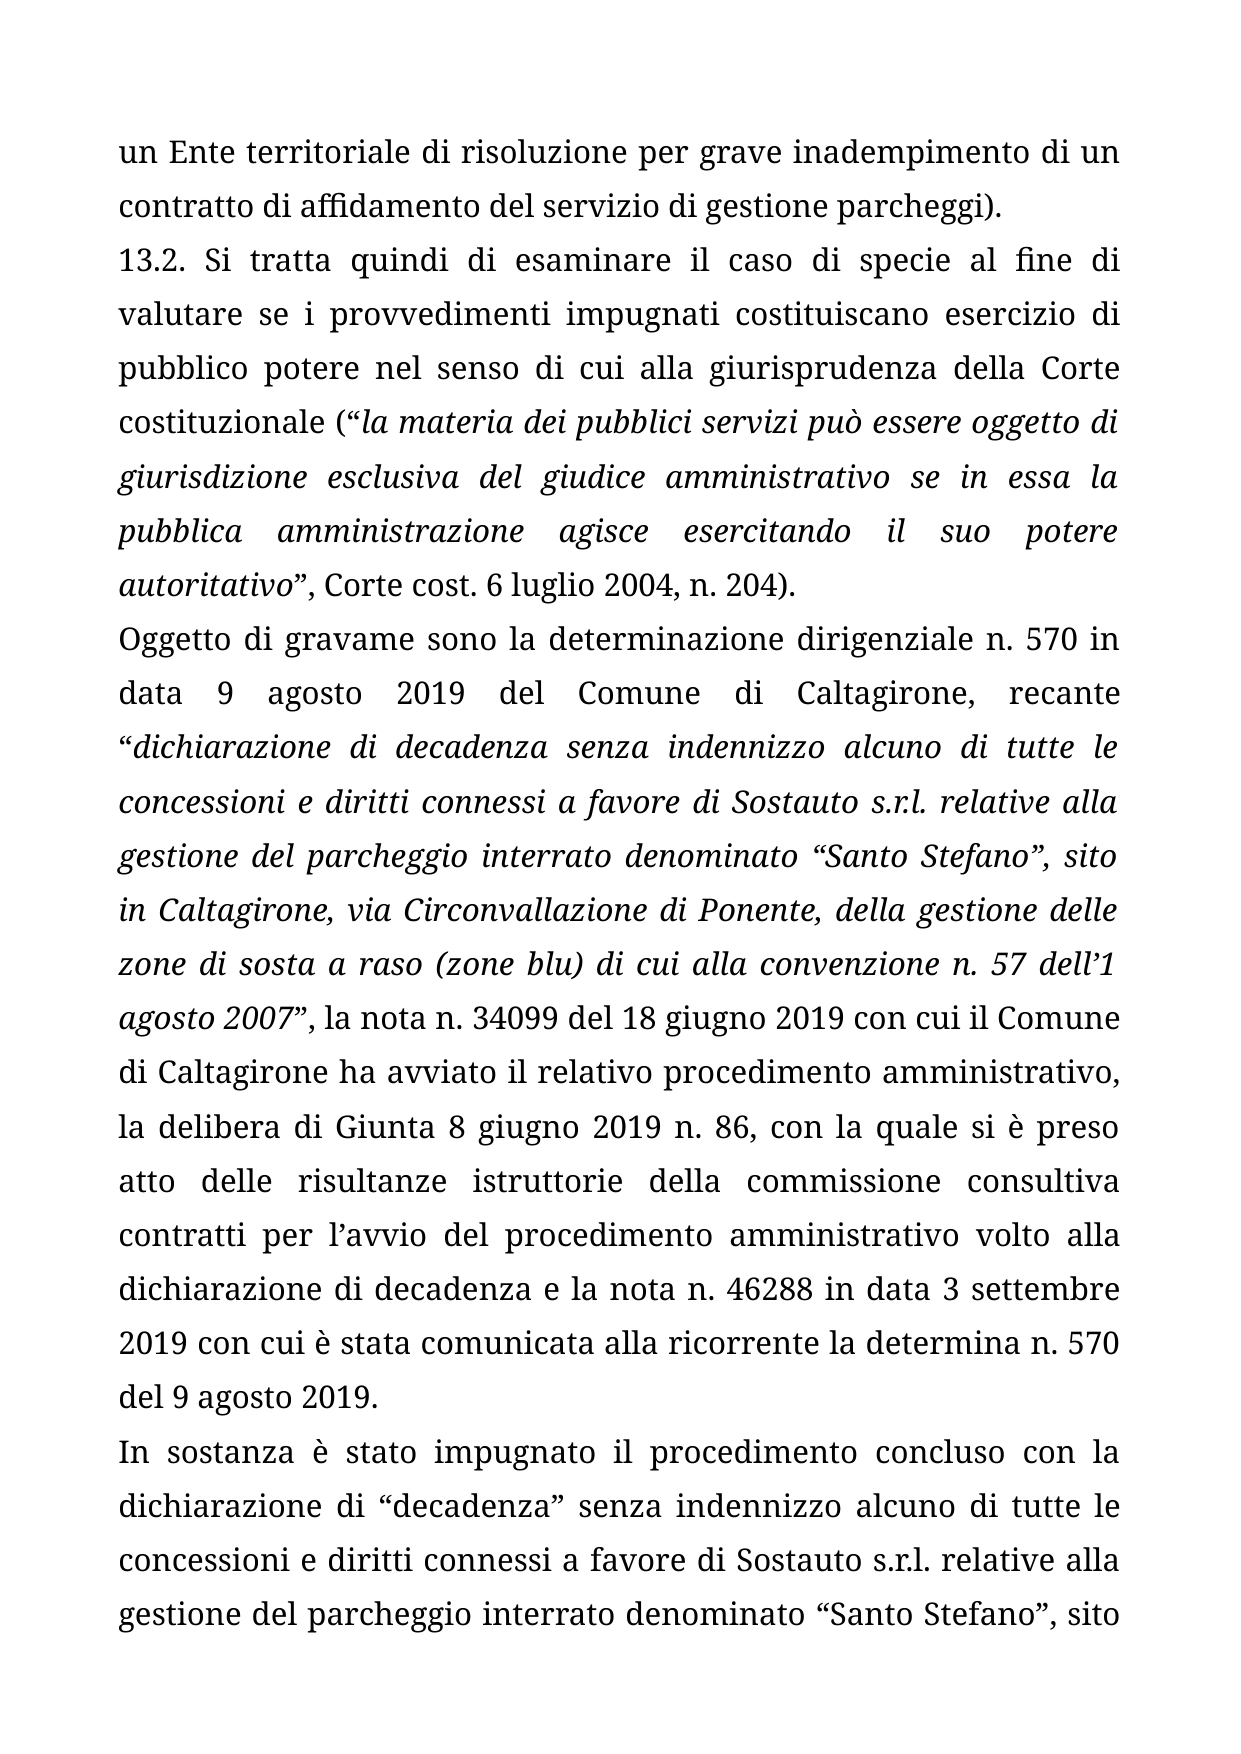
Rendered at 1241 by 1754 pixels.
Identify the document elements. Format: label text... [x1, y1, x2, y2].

text 13.2. Si tratta quindi di esaminare il caso di specie al fine di valutare se i provvedimenti impugnati costituiscano esercizio di pubblico potere nel senso di cui alla giurisprudenza della Corte costituzionale (“la materia dei pubblici servizi può essere oggetto di giurisdizione esclusiva del giudice amministrativo se in essa la pubblica amministrazione agisce esercitando il suo potere autoritativo”, Corte cost. 6 luglio 2004, n. 204). [118, 226, 1122, 606]
text In sostanza è stato impugnato il procedimento concluso con la dichiarazione di “decadenza” senza indennizzo alcuno di tutte le concessioni e diritti connessi a favore di Sostauto s.r.l. relative alla gestione del parcheggio interrato denominato “Santo Stefano”, sito [118, 1418, 1122, 1635]
text un Ente territoriale di risoluzione per grave inadempimento di un contratto di affidamento del servizio di gestione parcheggi). [118, 118, 1122, 226]
text Oggetto di gravame sono la determinazione dirigenziale n. 570 in data 9 agosto 2019 del Comune di Caltagirone, recante “dichiarazione di decadenza senza indennizzo alcuno di tutte le concessioni e diritti connessi a favore di Sostauto s.r.l. relative alla gestione del parcheggio interrato denominato “Santo Stefano”, sito in Caltagirone, via Circonvallazione di Ponente, della gestione delle zone di sosta a raso (zone blu) di cui alla convenzione n. 57 dell’1 agosto 2007”, la nota n. 34099 del 18 giugno 2019 con cui il Comune di Caltagirone ha avviato il relativo procedimento amministrativo, la delibera di Giunta 8 giugno 2019 n. 86, con la quale si è preso atto delle risultanze istruttorie della commissione consultiva contratti per l’avvio del procedimento amministrativo volto alla dichiarazione di decadenza e la nota n. 46288 in data 3 settembre 2019 con cui è stata comunicata alla ricorrente la determina n. 570 del 9 agosto 2019. [118, 606, 1122, 1418]
